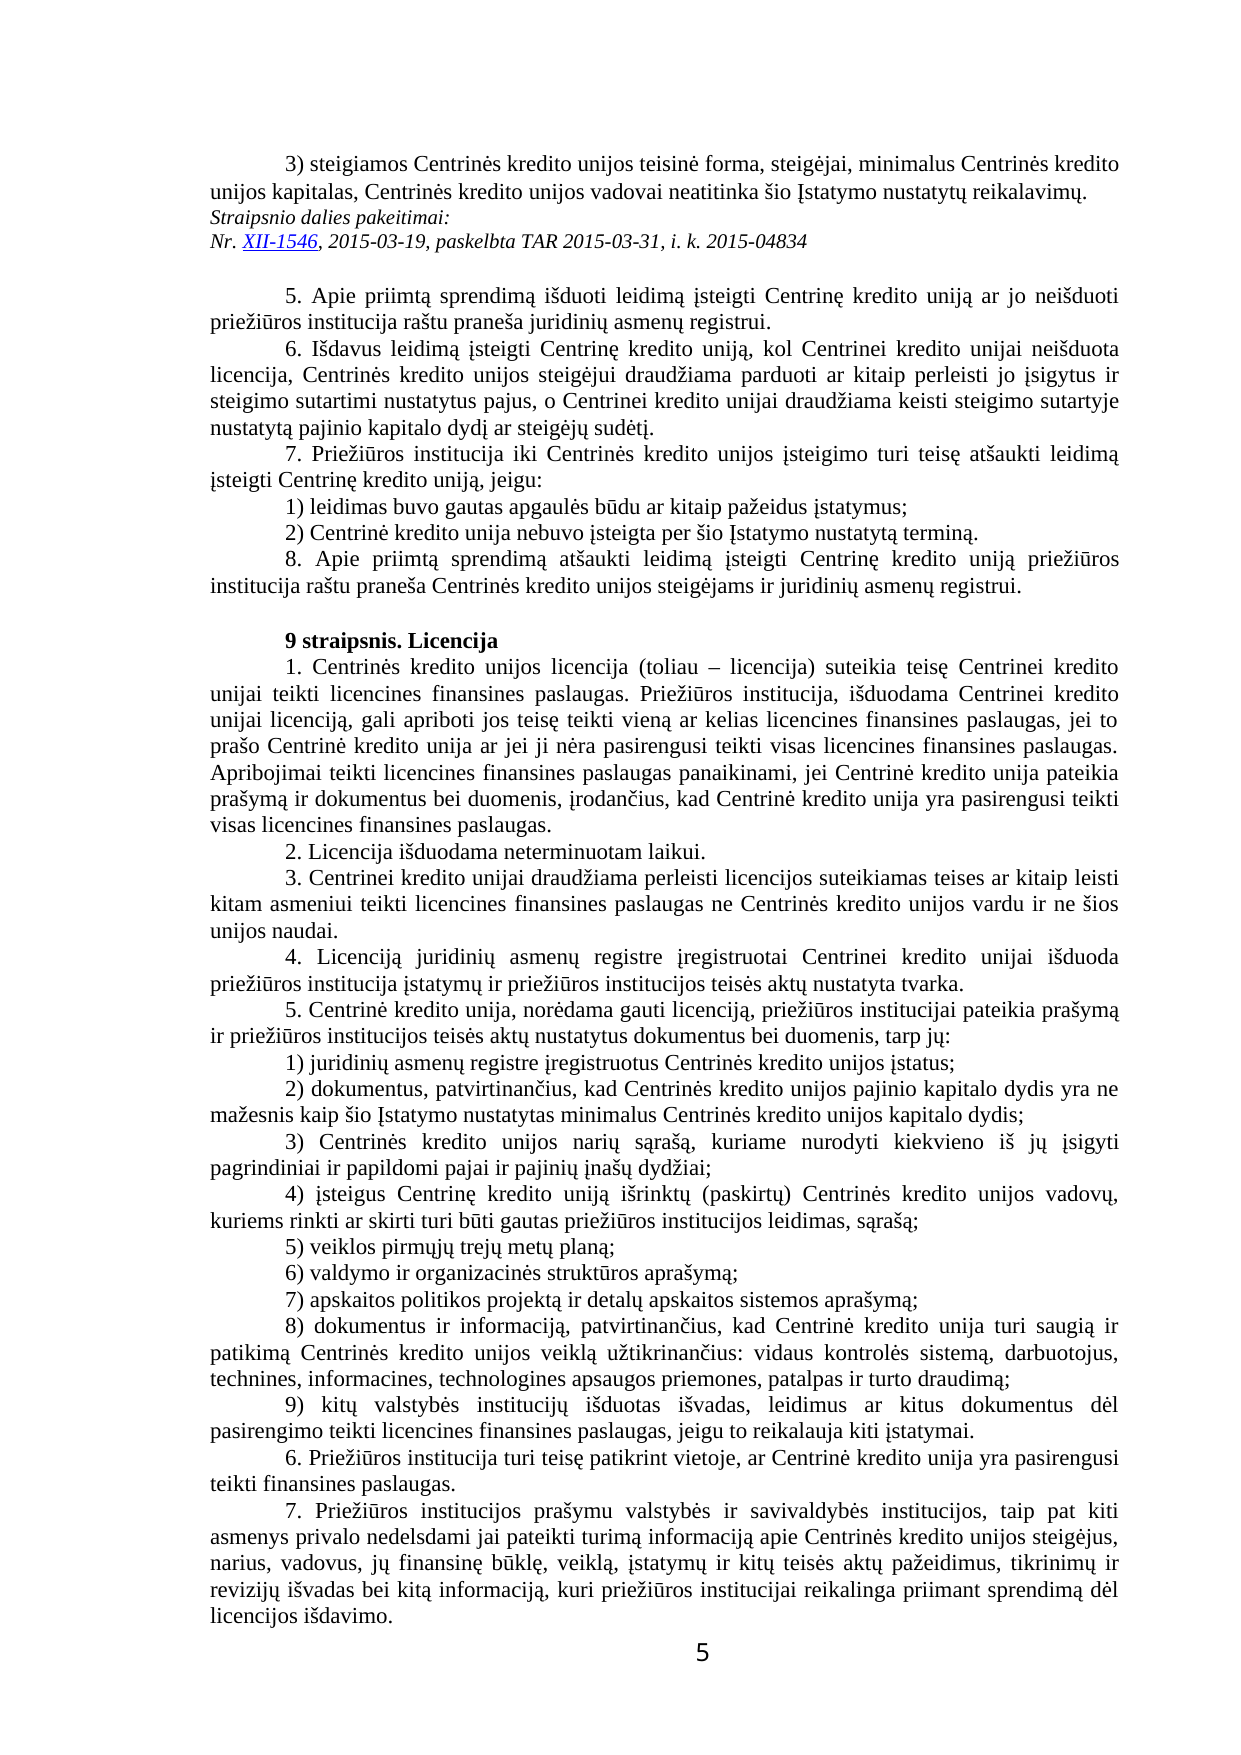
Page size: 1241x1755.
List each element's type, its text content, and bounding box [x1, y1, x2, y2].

text 1. Centrinės kredito unijos licencija (toliau – licencija) suteikia teisę Centrinei kredito unijai teikti licencines finansines paslaugas. Priežiūros institucija, išduodama Centrinei kredito unijai licenciją, gali apriboti jos teisę teikti vieną ar kelias licencines finansines paslaugas, jei to prašo Centrinė kredito unija ar jei ji nėra pasirengusi teikti visas licencines finansines paslaugas. Apribojimai teikti licencines finansines paslaugas panaikinami, jei Centrinė kredito unija pateikia prašymą ir dokumentus bei duomenis, įrodančius, kad Centrinė kredito unija yra pasirengusi teikti visas licencines finansines paslaugas. [210, 653, 1120, 838]
text 4. Licenciją juridinių asmenų registre įregistruotai Centrinei kredito unijai išduoda priežiūros institucija įstatymų ir priežiūros institucijos teisės aktų nustatyta tvarka. [210, 943, 1120, 996]
text Straipsnio dalies pakeitimai: [210, 205, 1120, 229]
text 3. Centrinei kredito unijai draudžiama perleisti licencijos suteikiamas teises ar kitaip leisti kitam asmeniui teikti licencines finansines paslaugas ne Centrinės kredito unijos vardu ir ne šios unijos naudai. [210, 864, 1120, 943]
text 4) įsteigus Centrinę kredito uniją išrinktų (paskirtų) Centrinės kredito unijos vadovų, kuriems rinkti ar skirti turi būti gautas priežiūros institucijos leidimas, sąrašą; [210, 1180, 1120, 1233]
text 7. Priežiūros institucijos prašymu valstybės ir savivaldybės institucijos, taip pat kiti asmenys privalo nedelsdami jai pateikti turimą informaciją apie Centrinės kredito unijos steigėjus, narius, vadovus, jų finansinę būklę, veiklą, įstatymų ir kitų teisės aktų pažeidimus, tikrinimų ir revizijų išvadas bei kitą informaciją, kuri priežiūros institucijai reikalinga priimant sprendimą dėl licencijos išdavimo. [210, 1497, 1120, 1628]
text 5. Apie priimtą sprendimą išduoti leidimą įsteigti Centrinę kredito uniją ar jo neišduoti priežiūros institucija raštu praneša juridinių asmenų registrui. [210, 282, 1120, 335]
text 9) kitų valstybės institucijų išduotas išvadas, leidimus ar kitus dokumentus dėl pasirengimo teikti licencines finansines paslaugas, jeigu to reikalauja kiti įstatymai. [210, 1391, 1120, 1444]
text 6. Priežiūros institucija turi teisę patikrint vietoje, ar Centrinė kredito unija yra pasirengusi teikti finansines paslaugas. [210, 1444, 1120, 1497]
text 7) apskaitos politikos projektą ir detalų apskaitos sistemos aprašymą; [210, 1286, 1120, 1312]
text 3) steigiamos Centrinės kredito unijos teisinė forma, steigėjai, minimalus Centrinės kredito unijos kapitalas, Centrinės kredito unijos vadovai neatitinka šio Įstatymo nustatytų reikalavimų. [210, 150, 1120, 205]
text 6) valdymo ir organizacinės struktūros aprašymą; [210, 1259, 1120, 1286]
text 7. Priežiūros institucija iki Centrinės kredito unijos įsteigimo turi teisę atšaukti leidimą įsteigti Centrinę kredito uniją, jeigu: [210, 440, 1120, 493]
text 5) veiklos pirmųjų trejų metų planą; [210, 1233, 1120, 1259]
text 9 straipsnis. Licencija [210, 627, 1120, 653]
text 6. Išdavus leidimą įsteigti Centrinę kredito uniją, kol Centrinei kredito unijai neišduota licencija, Centrinės kredito unijos steigėjui draudžiama parduoti ar kitaip perleisti jo įsigytus ir steigimo sutartimi nustatytus pajus, o Centrinei kredito unijai draudžiama keisti steigimo sutartyje nustatytą pajinio kapitalo dydį ar steigėjų sudėtį. [210, 335, 1120, 440]
text 3) Centrinės kredito unijos narių sąrašą, kuriame nurodyti kiekvieno iš jų įsigyti pagrindiniai ir papildomi pajai ir pajinių įnašų dydžiai; [210, 1128, 1120, 1180]
text Nr. XII-1546, 2015-03-19, paskelbta TAR 2015-03-31, i. k. 2015-04834 [210, 229, 1120, 253]
text 8. Apie priimtą sprendimą atšaukti leidimą įsteigti Centrinę kredito uniją priežiūros institucija raštu praneša Centrinės kredito unijos steigėjams ir juridinių asmenų registrui. [210, 546, 1120, 598]
text 1) leidimas buvo gautas apgaulės būdu ar kitaip pažeidus įstatymus; [210, 493, 1120, 519]
text 2. Licencija išduodama neterminuotam laikui. [210, 838, 1120, 864]
text 2) dokumentus, patvirtinančius, kad Centrinės kredito unijos pajinio kapitalo dydis yra ne mažesnis kaip šio Įstatymo nustatytas minimalus Centrinės kredito unijos kapitalo dydis; [210, 1075, 1120, 1128]
text 1) juridinių asmenų registre įregistruotus Centrinės kredito unijos įstatus; [210, 1049, 1120, 1075]
text 5. Centrinė kredito unija, norėdama gauti licenciją, priežiūros institucijai pateikia prašymą ir priežiūros institucijos teisės aktų nustatytus dokumentus bei duomenis, tarp jų: [210, 996, 1120, 1049]
text 8) dokumentus ir informaciją, patvirtinančius, kad Centrinė kredito unija turi saugią ir patikimą Centrinės kredito unijos veiklą užtikrinančius: vidaus kontrolės sistemą, darbuotojus, technines, informacines, technologines apsaugos priemones, patalpas ir turto draudimą; [210, 1312, 1120, 1391]
text 2) Centrinė kredito unija nebuvo įsteigta per šio Įstatymo nustatytą terminą. [210, 519, 1120, 546]
